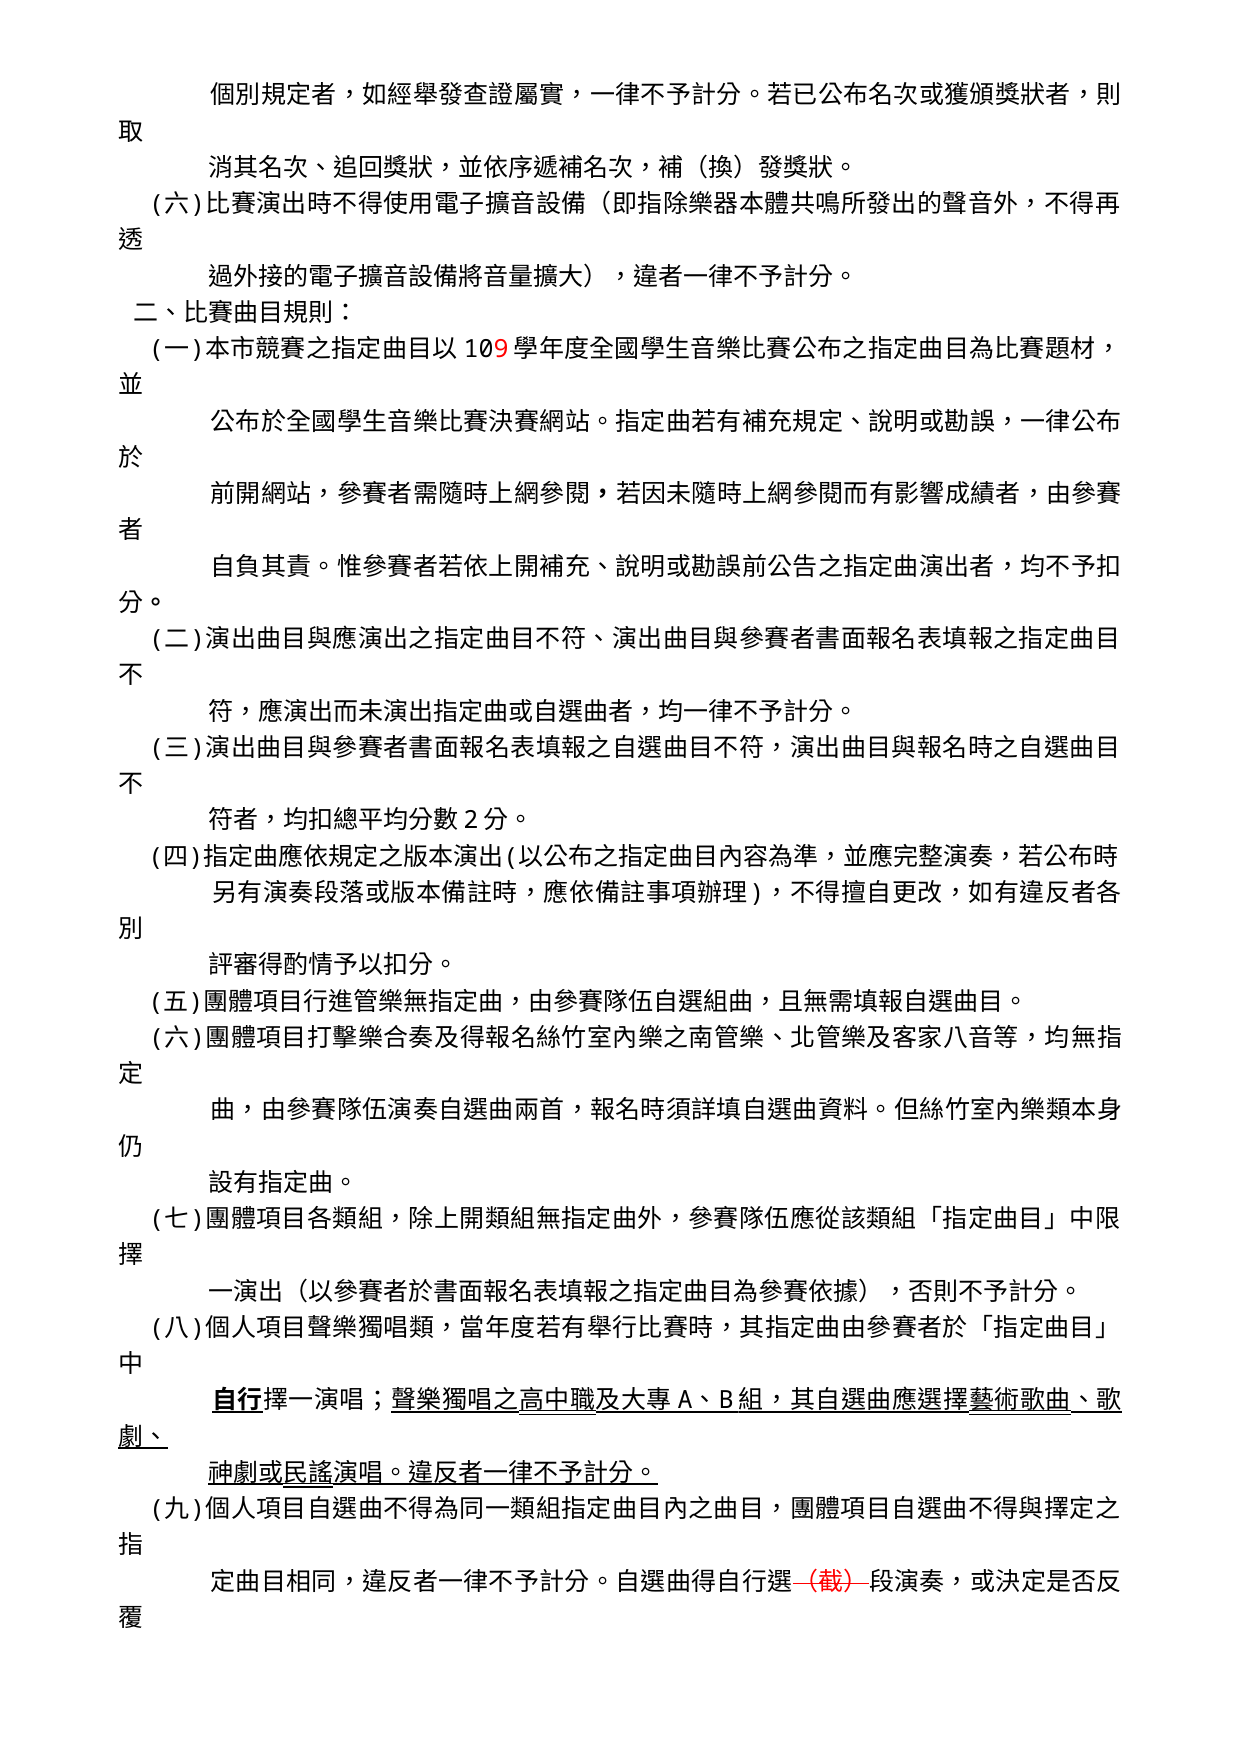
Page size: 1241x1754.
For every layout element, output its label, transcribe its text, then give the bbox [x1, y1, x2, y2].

text 設有指定曲。 [118, 1162, 1122, 1199]
text 神劇或民謠演唱。違反者一律不予計分。 [118, 1452, 1122, 1489]
text (八)個人項目聲樂獨唱類，當年度若有舉行比賽時，其指定曲由參賽者於「指定曲目」中 [118, 1307, 1122, 1380]
text 曲，由參賽隊伍演奏自選曲兩首，報名時須詳填自選曲資料。但絲竹室內樂類本身仍 [118, 1090, 1122, 1162]
text 符，應演出而未演出指定曲或自選曲者，均一律不予計分。 [118, 691, 1122, 727]
text 二、比賽曲目規則： [118, 292, 1122, 329]
text 定曲目相同，違反者一律不予計分。自選曲得自行選（截）段演奏，或決定是否反覆 [118, 1561, 1122, 1634]
text (二)演出曲目與應演出之指定曲目不符、演出曲目與參賽者書面報名表填報之指定曲目不 [118, 619, 1122, 691]
text (六)團體項目打擊樂合奏及得報名絲竹室內樂之南管樂、北管樂及客家八音等，均無指定 [118, 1017, 1122, 1090]
text (四)指定曲應依規定之版本演出(以公布之指定曲目內容為準，並應完整演奏，若公布時 [118, 836, 1122, 872]
text 消其名次、追回獎狀，並依序遞補名次，補（換）發獎狀。 [118, 147, 1122, 184]
text 符者，均扣總平均分數2分。 [118, 800, 1122, 836]
text (七)團體項目各類組，除上開類組無指定曲外，參賽隊伍應從該類組「指定曲目」中限擇 [118, 1199, 1122, 1271]
text (六)比賽演出時不得使用電子擴音設備（即指除樂器本體共鳴所發出的聲音外，不得再透 [118, 184, 1122, 256]
text 另有演奏段落或版本備註時，應依備註事項辦理)，不得擅自更改，如有違反者各別 [118, 872, 1122, 945]
text (九)個人項目自選曲不得為同一類組指定曲目內之曲目，團體項目自選曲不得與擇定之指 [118, 1489, 1122, 1561]
text 評審得酌情予以扣分。 [118, 945, 1122, 981]
text 過外接的電子擴音設備將音量擴大），違者一律不予計分。 [118, 256, 1122, 292]
text (一)本市競賽之指定曲目以109學年度全國學生音樂比賽公布之指定曲目為比賽題材，並 [118, 329, 1122, 401]
text 前開網站，參賽者需隨時上網參閱，若因未隨時上網參閱而有影響成績者，由參賽者 [118, 474, 1122, 546]
text (三)演出曲目與參賽者書面報名表填報之自選曲目不符，演出曲目與報名時之自選曲目不 [118, 727, 1122, 800]
text (五)團體項目行進管樂無指定曲，由參賽隊伍自選組曲，且無需填報自選曲目。 [118, 981, 1122, 1017]
text 一演出（以參賽者於書面報名表填報之指定曲目為參賽依據），否則不予計分。 [118, 1271, 1122, 1307]
text 個別規定者，如經舉發查證屬實，一律不予計分。若已公布名次或獲頒獎狀者，則取 [118, 75, 1122, 147]
text 自行擇一演唱；聲樂獨唱之高中職及大專A、B組，其自選曲應選擇藝術歌曲、歌劇、 [118, 1380, 1122, 1452]
text 公布於全國學生音樂比賽決賽網站。指定曲若有補充規定、說明或勘誤，一律公布於 [118, 401, 1122, 474]
text 自負其責。惟參賽者若依上開補充、說明或勘誤前公告之指定曲演出者，均不予扣分。 [118, 546, 1122, 619]
